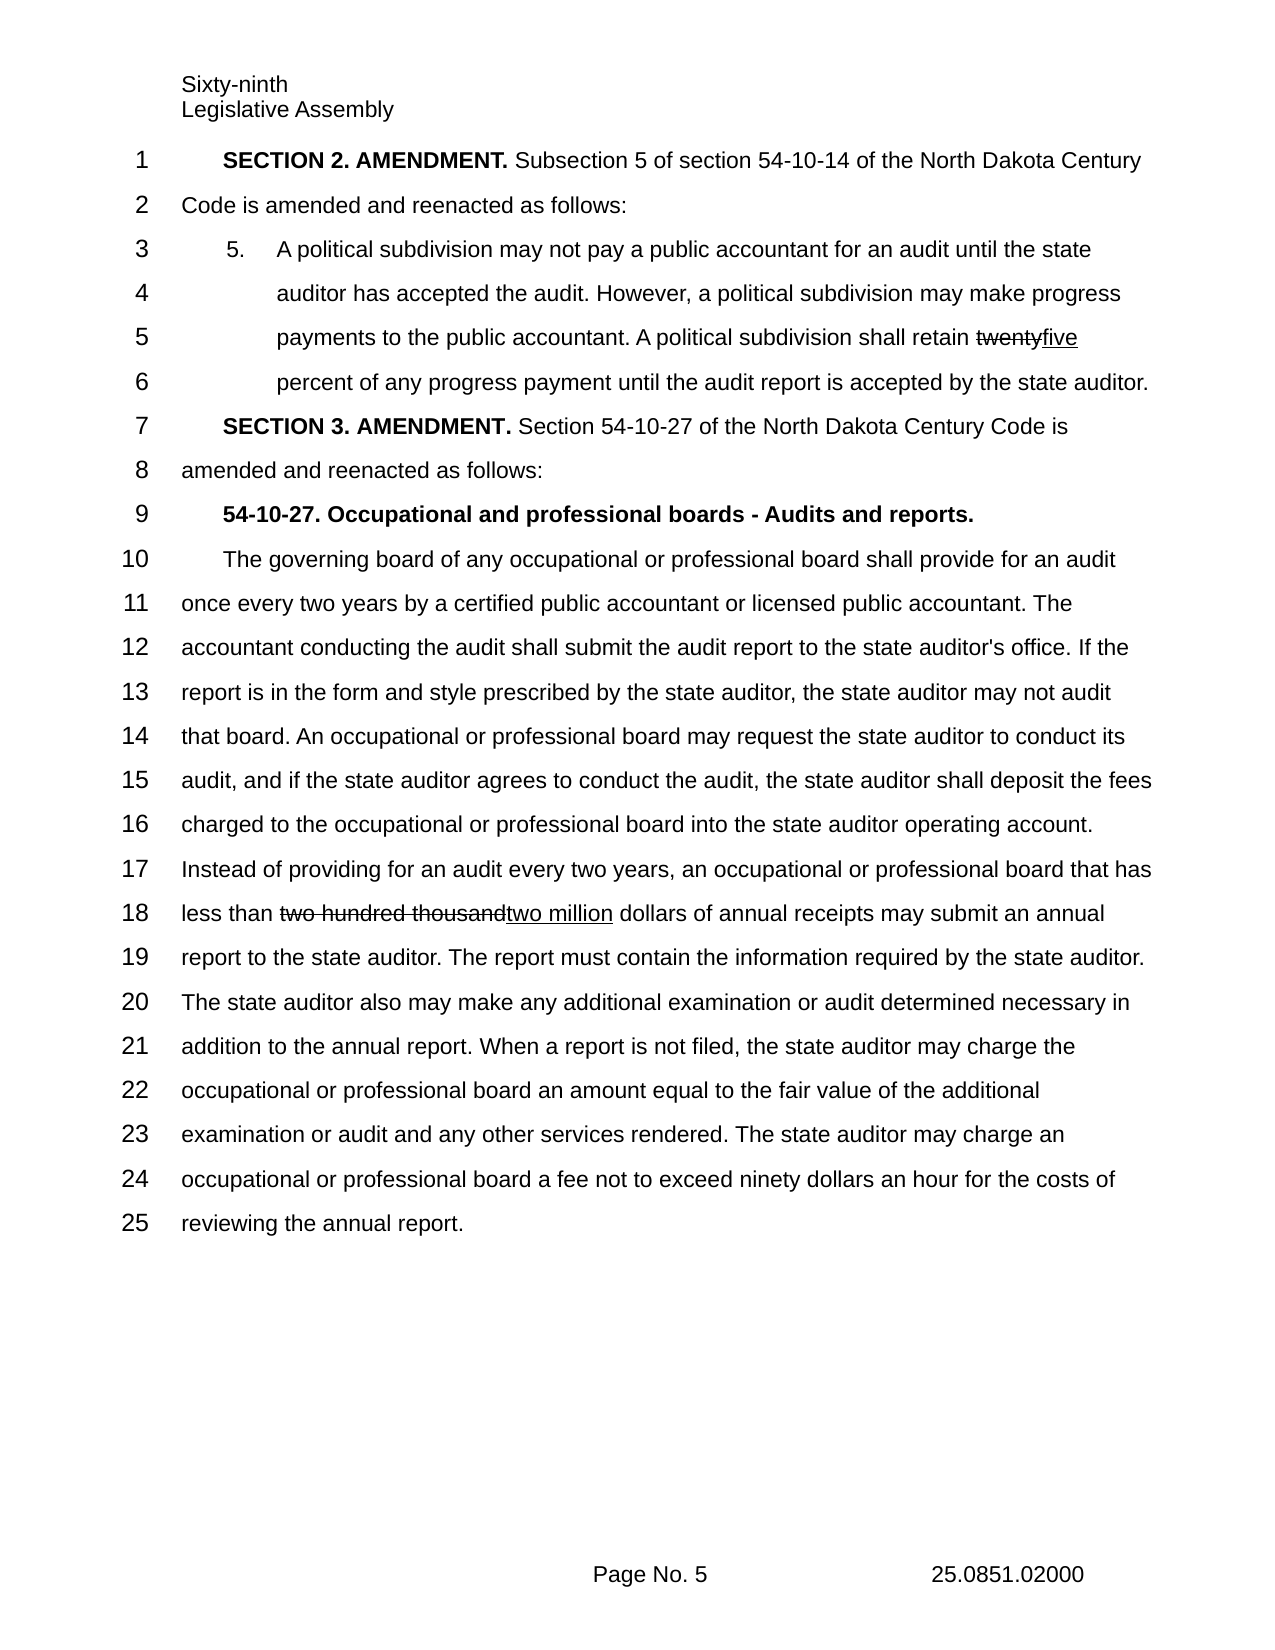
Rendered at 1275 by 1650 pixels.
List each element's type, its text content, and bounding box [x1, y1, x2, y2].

text SECTION 3. AMENDMENT. Section 54‑10‑27 of the North Dakota Century Code is amended and reenacted as follows: [181, 399, 1154, 487]
subtitle 54‑10‑27. Occupational and professional boards ‑ Audits and reports. [181, 487, 1154, 532]
text 5. A political subdivision may not pay a public accountant for an audit until the state auditor has accepted the audit. However, a political subdivision may make progress payments to the public accountant. A political subdivision shall retain twentyfive percent of any progress payment until the audit report is accepted by the state auditor. [181, 222, 1154, 399]
text SECTION 2. AMENDMENT. Subsection 5 of section 54‑10‑14 of the North Dakota Century Code is amended and reenacted as follows: [181, 133, 1154, 222]
text The governing board of any occupational or professional board shall provide for an audit once every two years by a certified public accountant or licensed public accountant. The accountant conducting the audit shall submit the audit report to the state auditor's office. If the report is in the form and style prescribed by the state auditor, the state auditor may not audit that board. An occupational or professional board may request the state auditor to conduct its audit, and if the state auditor agrees to conduct the audit, the state auditor shall deposit the fees charged to the occupational or professional board into the state auditor operating account. Instead of providing for an audit every two years, an occupational or professional board that has less than two hundred thousandtwo million dollars of annual receipts may submit an annual report to the state auditor. The report must contain the information required by the state auditor. The state auditor also may make any additional examination or audit determined necessary in addition to the annual report. When a report is not filed, the state auditor may charge the occupational or professional board an amount equal to the fair value of the additional examination or audit and any other services rendered. The state auditor may charge an occupational or professional board a fee not to exceed ninety dollars an hour for the costs of reviewing the annual report. [181, 532, 1154, 1240]
